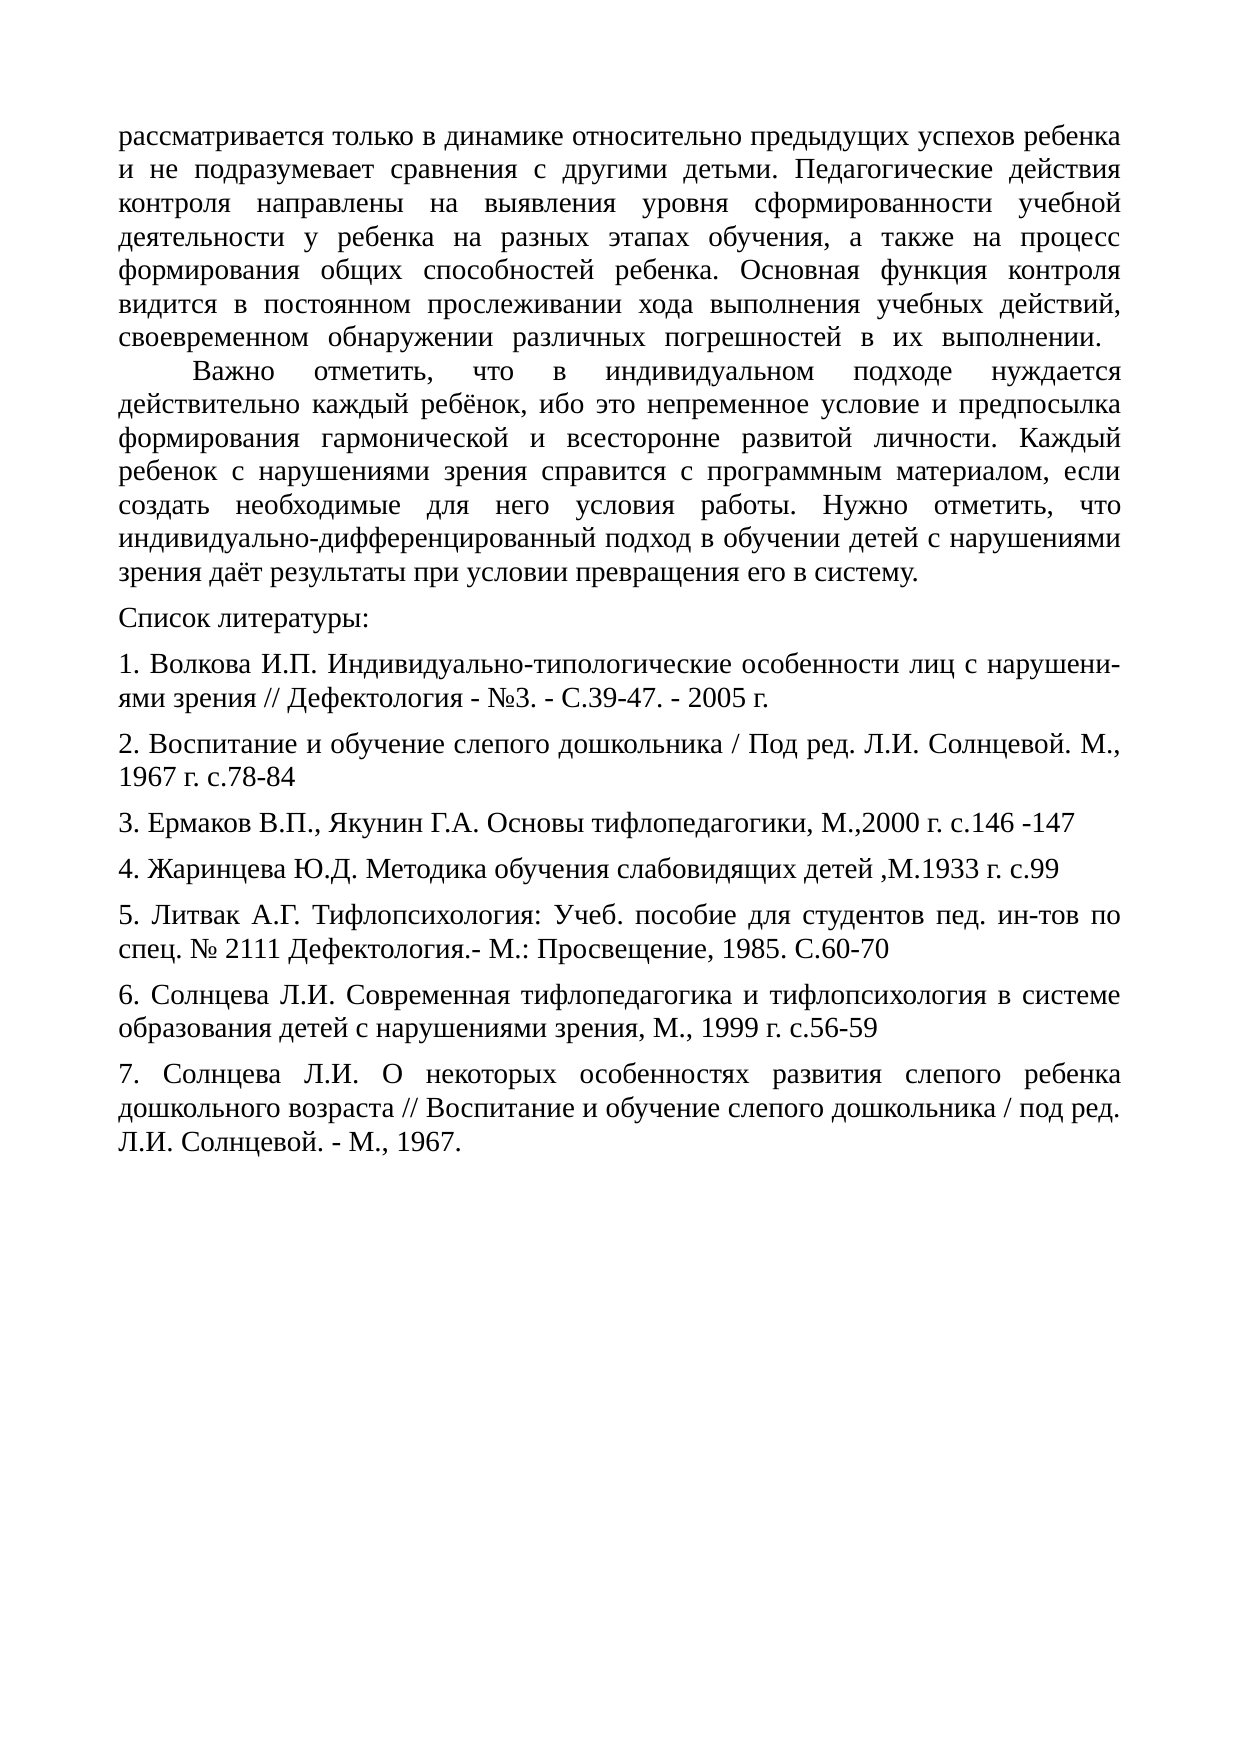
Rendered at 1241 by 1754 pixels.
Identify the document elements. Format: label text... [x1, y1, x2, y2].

text 7. Солнцева Л.И. О некоторых особенностях развития слепого ребенка дошкольного возраста // Воспитание и обучение слепого дошкольника / под ред. Л.И. Солнцевой. - М., 1967. [118, 1057, 1122, 1157]
text Список литературы: [118, 600, 1122, 634]
text 5. Литвак А.Г. Тифлопсихология: Учеб. пособие для студентов пед. ин-тов по спец. № 2111 Дефектология.- М.: Просвещение, 1985. С.60-70 [118, 897, 1122, 964]
text 2. Воспитание и обучение слепого дошкольника / Под ред. Л.И. Солнцевой. М., 1967 г. с.78-84 [118, 726, 1122, 793]
text 4. Жаринцева Ю.Д. Методика обучения слабовидящих детей ,М.1933 г. с.99 [118, 851, 1122, 885]
text 1. Волкова И.П. Индивидуально-типологические особенности лиц с нарушени-ями зрения // Дефектология - №3. - С.39-47. - 2005 г. [118, 646, 1122, 713]
text рассматривается только в динамике относительно предыдущих успехов ребенка и не подразумевает сравнения с другими детьми. Педагогические действия контроля направлены на выявления уровня сформированности учебной деятельности у ребенка на разных этапах обучения, а также на процесс формирования общих способностей ребенка. Основная функция контроля видится в постоянном прослеживании хода выполнения учебных действий, своевременном обнаружении различных погрешностей в их выполнении. Важно отметить, что в индивидуальном подходе нуждается действительно каждый ребёнок, ибо это непременное условие и предпосылка формирования гармонической и всесторонне развитой личности. Каждый ребенок с нарушениями зрения справится с программным материалом, если создать необходимые для него условия работы. Нужно отметить, что индивидуально-дифференцированный подход в обучении детей с нарушениями зрения даёт результаты при условии превращения его в систему. [118, 118, 1122, 588]
text 6. Солнцева Л.И. Современная тифлопедагогика и тифлопсихология в системе образования детей с нарушениями зрения, М., 1999 г. с.56-59 [118, 977, 1122, 1044]
text 3. Ермаков В.П., Якунин Г.А. Основы тифлопедагогики, М.,2000 г. с.146 -147 [118, 805, 1122, 839]
